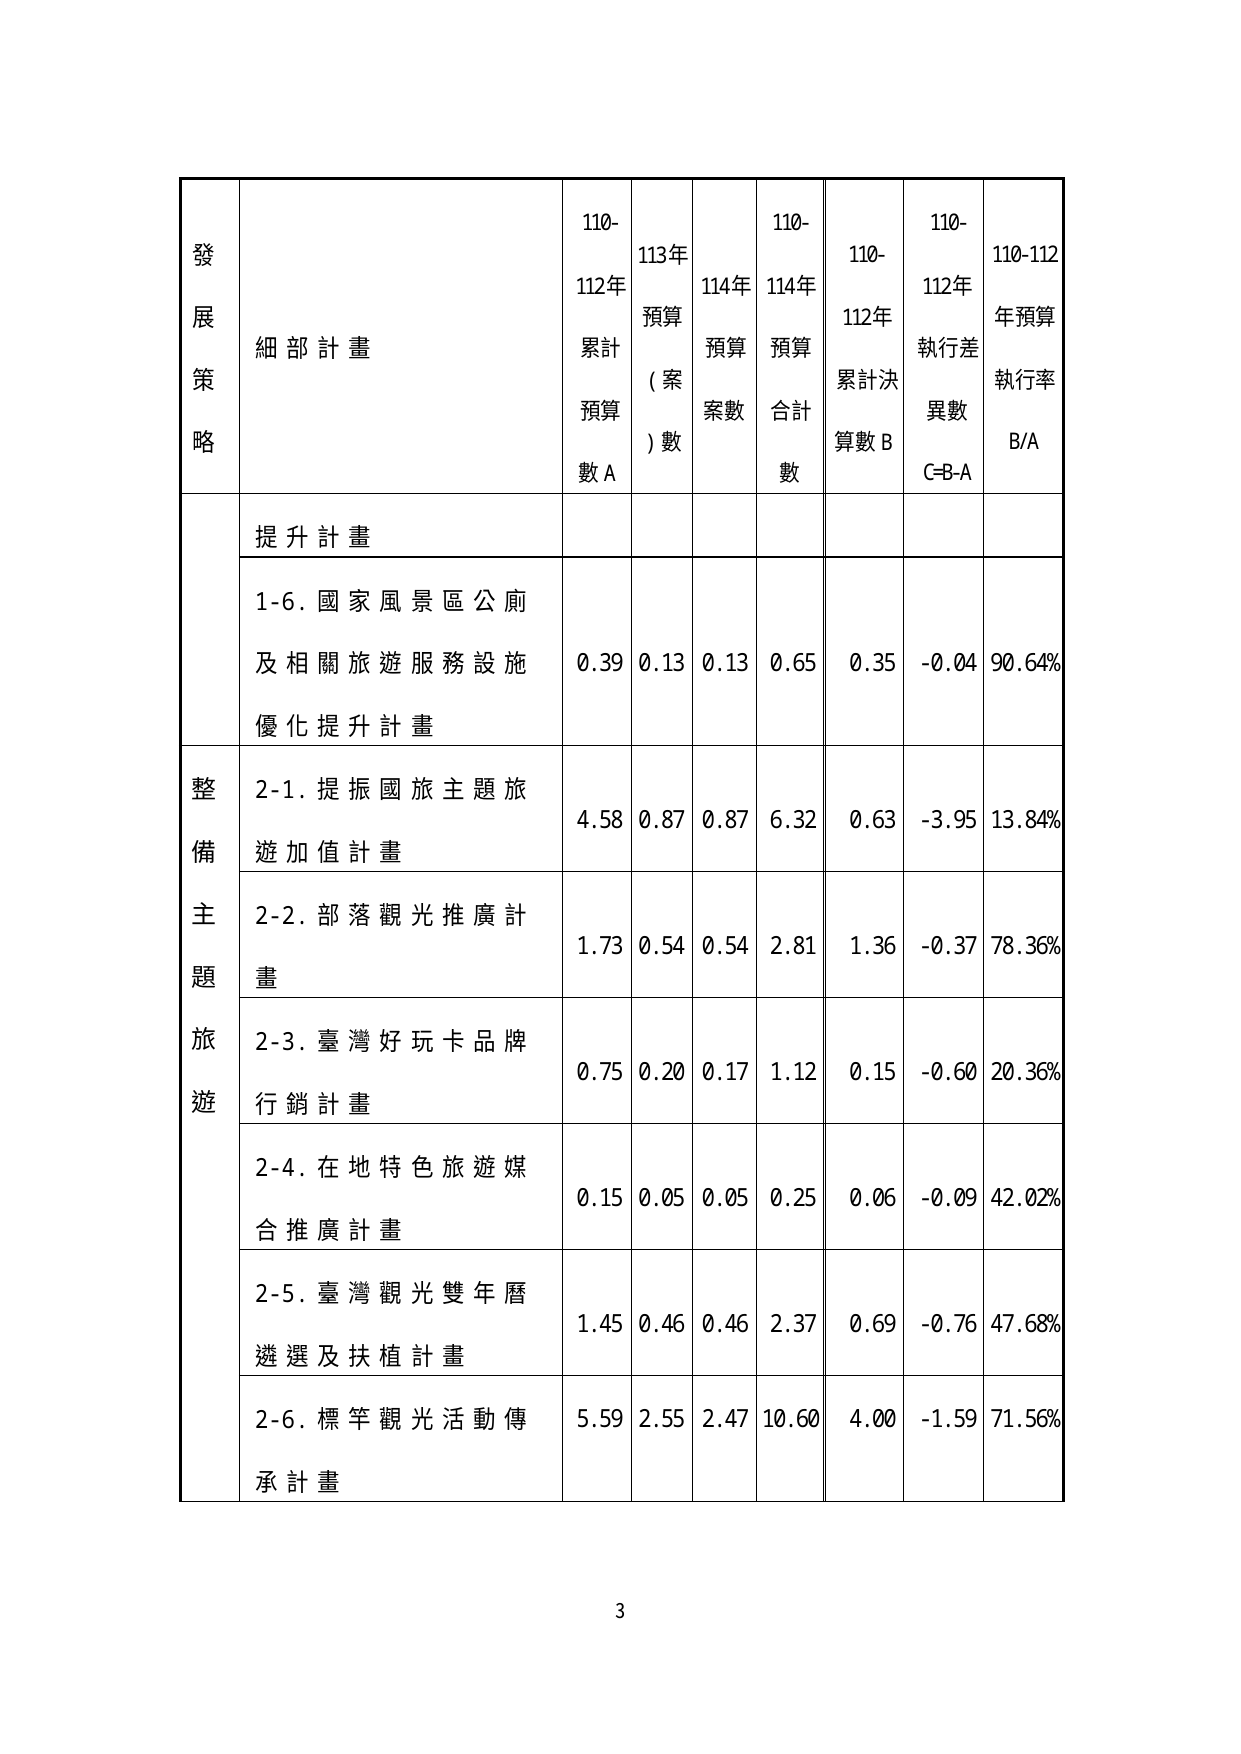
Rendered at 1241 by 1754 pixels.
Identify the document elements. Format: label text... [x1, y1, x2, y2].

table_cell 1.12 [757, 998, 823, 1123]
table_cell [693, 494, 756, 556]
table_cell -0.04 [904, 558, 983, 745]
table_cell [984, 494, 1062, 556]
table_header 發展策略 [182, 180, 239, 493]
table_cell -0.76 [904, 1250, 983, 1375]
table_header 110-112年累計預算數A [563, 180, 631, 493]
table_cell 90.64% [984, 558, 1062, 745]
table_cell 2.55 [632, 1376, 692, 1501]
table_cell 47.68% [984, 1250, 1062, 1375]
table_header 114年 預算案數 [693, 180, 756, 493]
table_cell 0.05 [632, 1124, 692, 1249]
table_header 110-112年 執行差異數 C=B-A [904, 180, 983, 493]
table_cell 0.63 [826, 746, 903, 871]
table_cell 0.65 [757, 558, 823, 745]
table_cell 0.06 [826, 1124, 903, 1249]
table_cell 1-6.國家風景區公廁及相關旅遊服務設施優化提升計畫 [240, 558, 562, 745]
table_cell 2-3.臺灣好玩卡品牌行銷計畫 [240, 998, 562, 1123]
table_cell 0.75 [563, 998, 631, 1123]
table_cell 2-2.部落觀光推廣計畫 [240, 872, 562, 997]
table_cell [182, 494, 239, 745]
table_cell 2.81 [757, 872, 823, 997]
table_cell -0.37 [904, 872, 983, 997]
table_cell 0.25 [757, 1124, 823, 1249]
table_cell 2-6.標竿觀光活動傳承計畫 [240, 1376, 562, 1501]
table_cell 1.45 [563, 1250, 631, 1375]
table_cell 0.54 [632, 872, 692, 997]
table_cell 提升計畫 [240, 494, 562, 556]
table_cell 0.05 [693, 1124, 756, 1249]
table_cell -3.95 [904, 746, 983, 871]
table_cell 0.20 [632, 998, 692, 1123]
table_cell 0.35 [826, 558, 903, 745]
table_cell 1.73 [563, 872, 631, 997]
table_cell 2.47 [693, 1376, 756, 1501]
table_cell [563, 494, 631, 556]
table_header 110-112年預算執行率B/A [984, 180, 1062, 493]
table_cell [826, 494, 903, 556]
table_cell 42.02% [984, 1124, 1062, 1249]
table_header 細部計畫 [240, 180, 562, 493]
table_cell 2.37 [757, 1250, 823, 1375]
table_cell -0.60 [904, 998, 983, 1123]
table_cell 10.60 [757, 1376, 823, 1501]
table_cell 6.32 [757, 746, 823, 871]
table_cell [757, 494, 823, 556]
table_cell 0.46 [632, 1250, 692, 1375]
table_cell 0.15 [826, 998, 903, 1123]
table_header 110-112年累計決算數B [826, 180, 903, 493]
table_cell 2-4.在地特色旅遊媒合推廣計畫 [240, 1124, 562, 1249]
table_cell -0.09 [904, 1124, 983, 1249]
table_cell 0.87 [693, 746, 756, 871]
table_cell 2-1.提振國旅主題旅遊加值計畫 [240, 746, 562, 871]
table_cell 1.36 [826, 872, 903, 997]
table_cell 4.58 [563, 746, 631, 871]
table_cell 0.69 [826, 1250, 903, 1375]
table_cell 0.87 [632, 746, 692, 871]
table_cell 0.39 [563, 558, 631, 745]
table_cell [904, 494, 983, 556]
table_cell 0.15 [563, 1124, 631, 1249]
table_header 110-114年預算合計數 [757, 180, 823, 493]
table_cell [632, 494, 692, 556]
table_cell 0.13 [693, 558, 756, 745]
table_cell 2-5.臺灣觀光雙年曆遴選及扶植計畫 [240, 1250, 562, 1375]
table_cell 0.17 [693, 998, 756, 1123]
table_cell 20.36% [984, 998, 1062, 1123]
table_cell 78.36% [984, 872, 1062, 997]
table_cell 整備主題旅遊 [182, 746, 239, 1501]
table_cell 4.00 [826, 1376, 903, 1501]
table_cell 0.13 [632, 558, 692, 745]
table_cell 5.59 [563, 1376, 631, 1501]
table_cell 0.54 [693, 872, 756, 997]
table_cell 0.46 [693, 1250, 756, 1375]
table_cell 71.56% [984, 1376, 1062, 1501]
table_header 113年 預算(案)數 [632, 180, 692, 493]
table_cell 13.84% [984, 746, 1062, 871]
table_cell -1.59 [904, 1376, 983, 1501]
